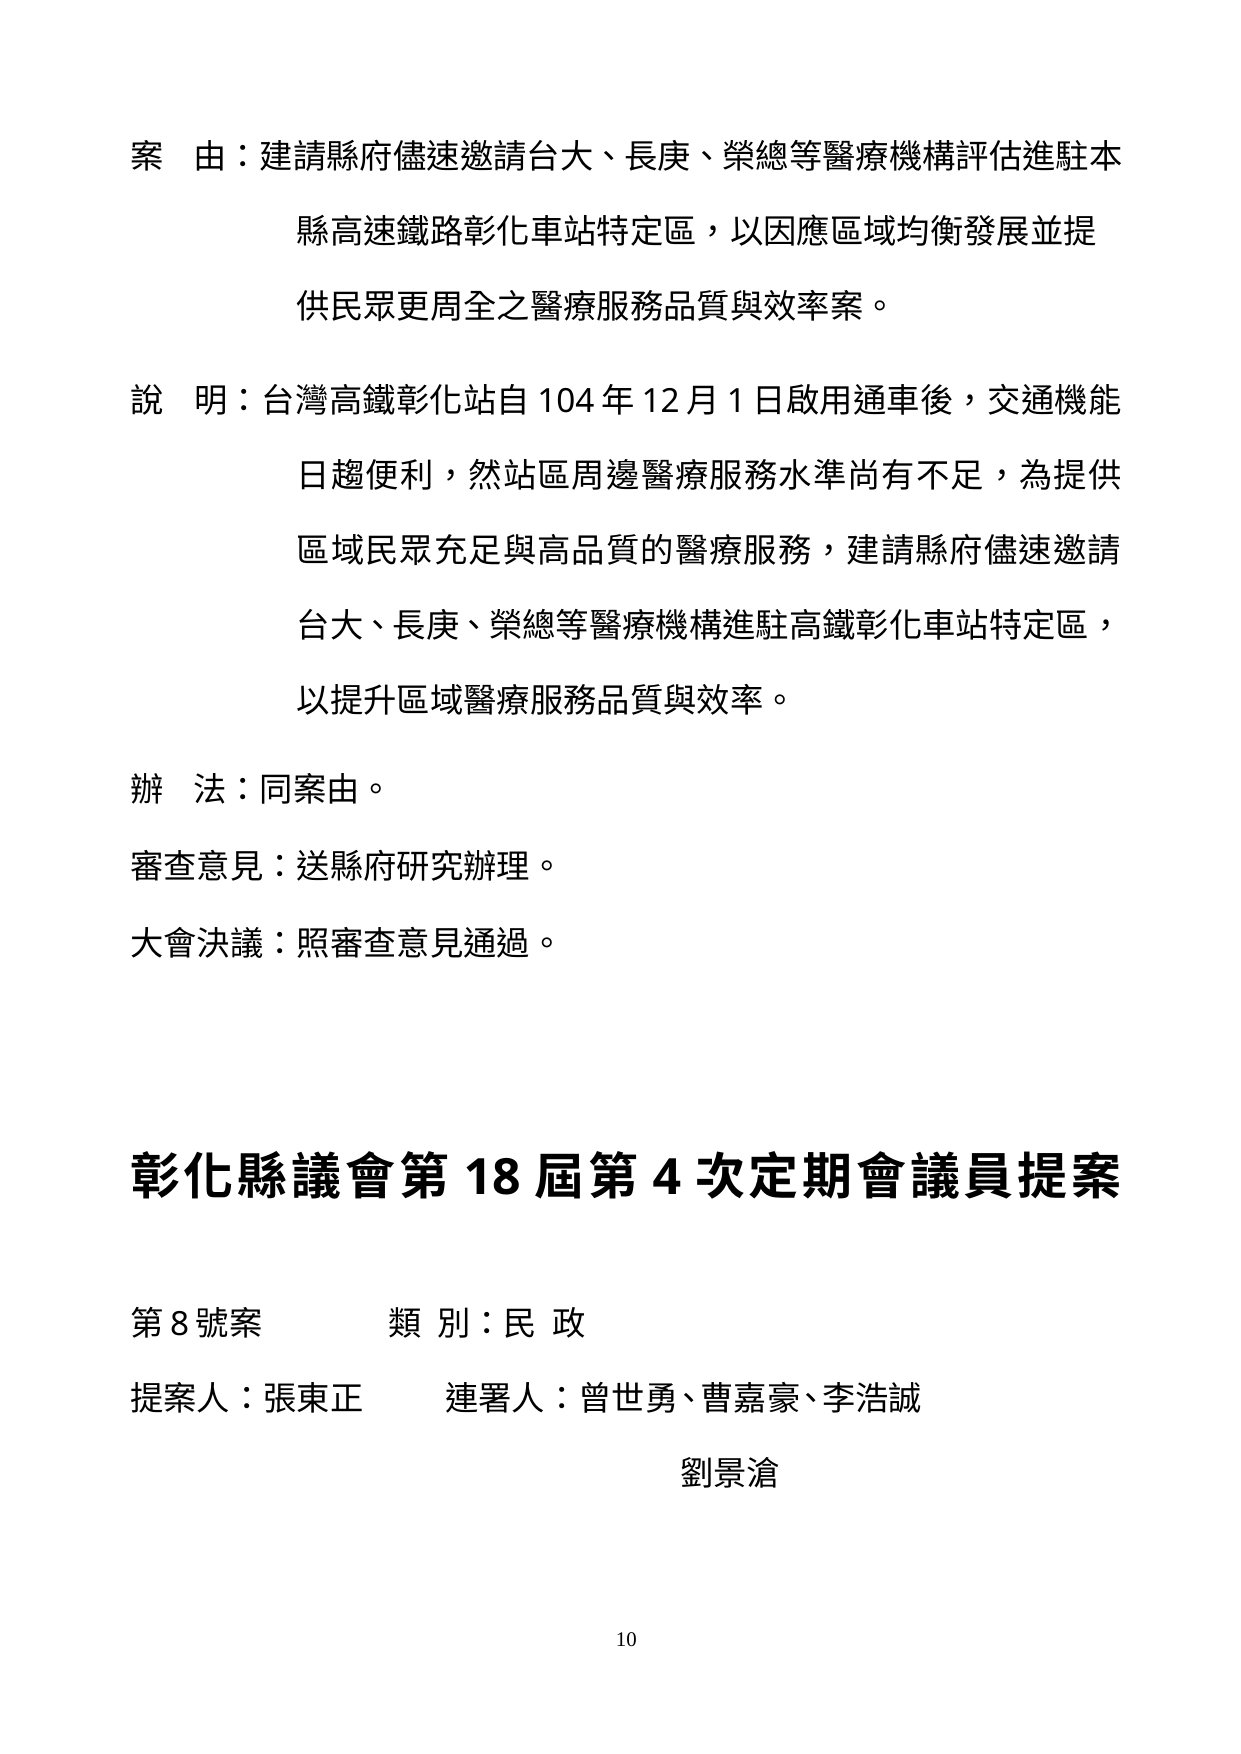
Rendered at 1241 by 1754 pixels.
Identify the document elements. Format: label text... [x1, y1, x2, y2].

text 說 明：台灣高鐵彰化站自104年12月1日啟用通車後，交通機能日趨便利，然站區周邊醫療服務水準尚有不足，為提供區域民眾充足與高品質的醫療服務，建請縣府儘速邀請台大、長庚、榮總等醫療機構進駐高鐵彰化車站特定區，以提升區域醫療服務品質與效率。 [130, 361, 1122, 736]
text 案 由：建請縣府儘速邀請台大、長庚、榮總等醫療機構評估進駐本縣高速鐵路彰化車站特定區，以因應區域均衡發展並提供民眾更周全之醫療服務品質與效率案。 [130, 117, 1122, 342]
text 提案人：張東正 連署人：曾世勇、曹嘉豪、李浩誠 劉景滄 [130, 1358, 1122, 1508]
text 彰化縣議會第18屆第4次定期會議員提案 [130, 1136, 1122, 1211]
text 辦 法：同案由。 [130, 754, 1122, 813]
text 大會決議：照審查意見通過。 [130, 908, 1122, 967]
text 第8號案 類 別：民 政 [130, 1283, 1122, 1358]
text 審查意見：送縣府研究辦理。 [130, 831, 1122, 890]
